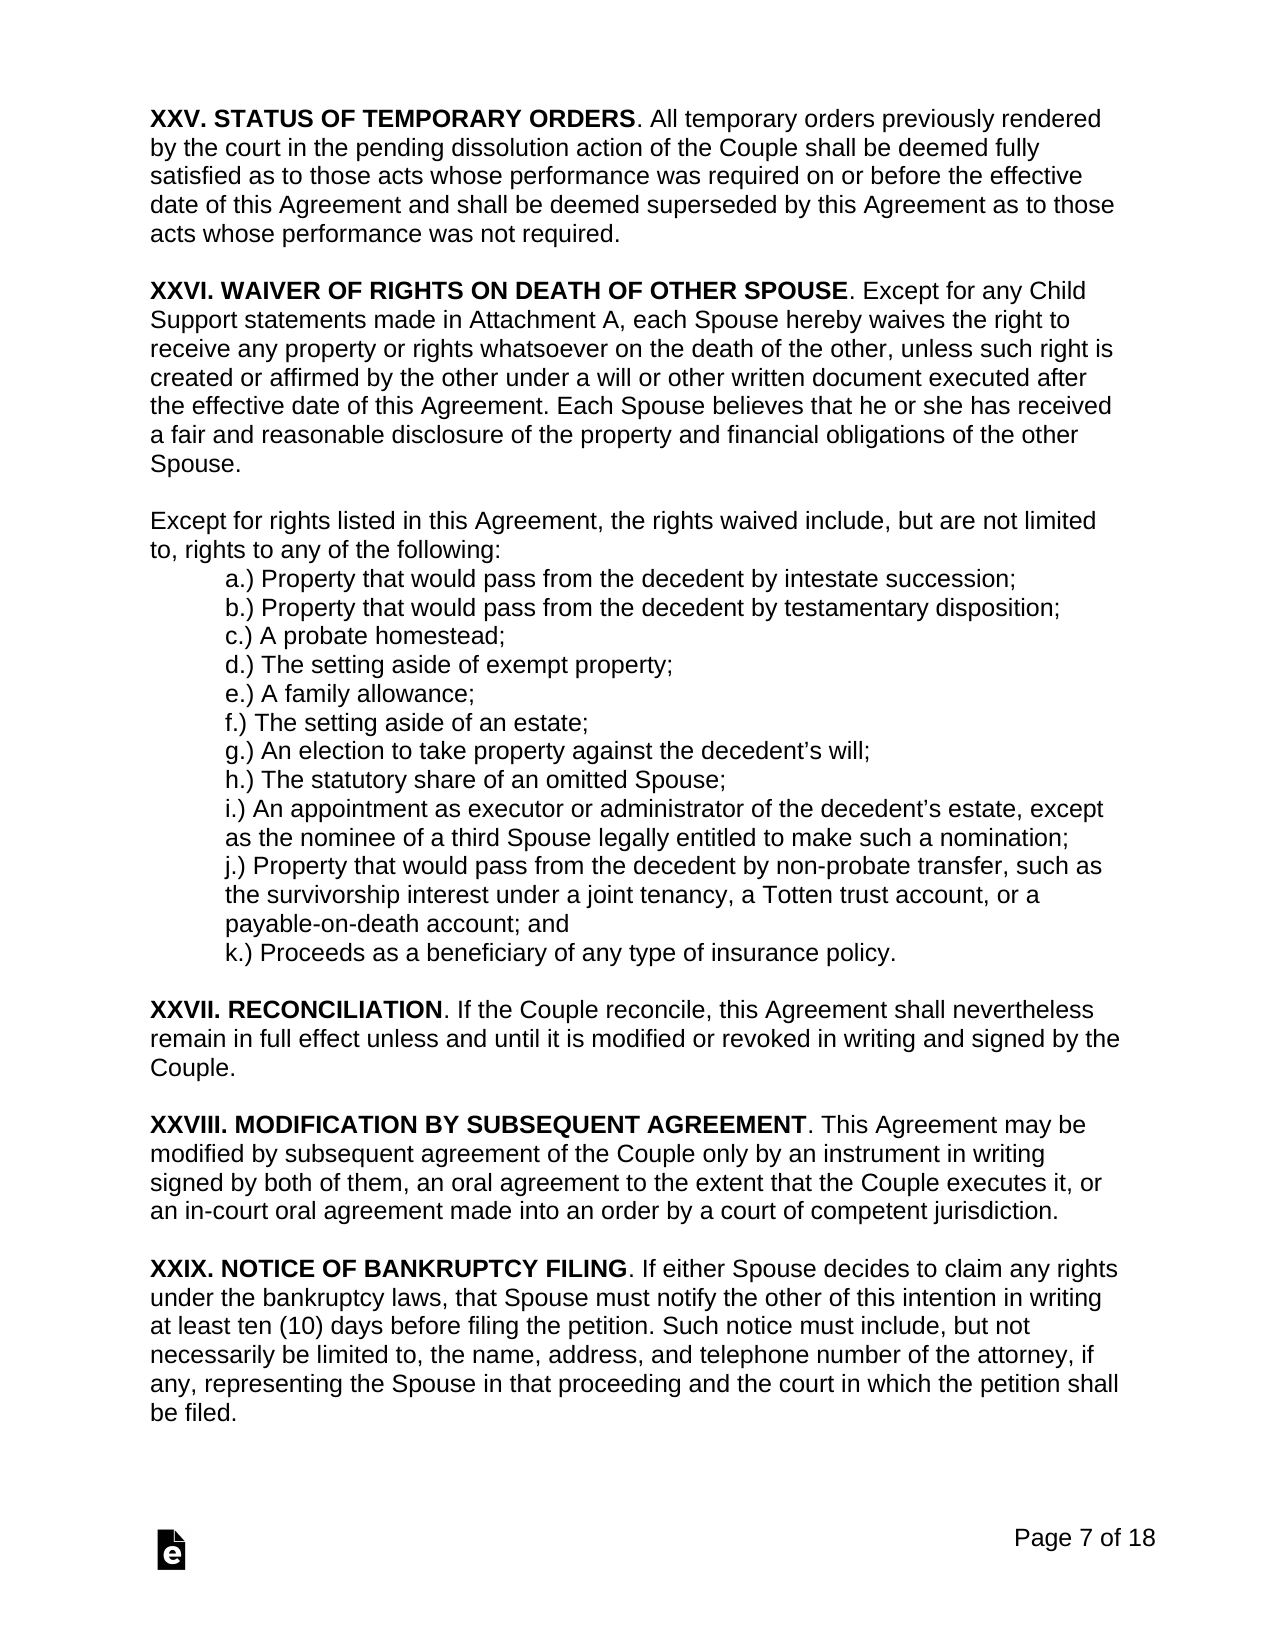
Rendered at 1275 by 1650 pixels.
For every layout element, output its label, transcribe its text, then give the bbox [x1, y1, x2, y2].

text e.) A family allowance; [225, 679, 1125, 707]
text b.) Property that would pass from the decedent by testamentary disposition; [225, 592, 1125, 621]
text Except for rights listed in this Agreement, the rights waived include, but are not limited to, rights to any of the following: [150, 506, 1125, 564]
text h.) The statutory share of an omitted Spouse; [225, 765, 1125, 794]
text c.) A probate homestead; [225, 621, 1125, 650]
text XXVI. WAIVER OF RIGHTS ON DEATH OF OTHER SPOUSE. Except for any Child Support statements made in Attachment A, each Spouse hereby waives the right to receive any property or rights whatsoever on the death of the other, unless such right is created or affirmed by the other under a will or other written document executed after the effective date of this Agreement. Each Spouse believes that he or she has received a fair and reasonable disclosure of the property and financial obligations of the other Spouse. [150, 276, 1125, 477]
text k.) Proceeds as a beneficiary of any type of insurance policy. [225, 937, 1125, 966]
text d.) The setting aside of exempt property; [225, 650, 1125, 679]
text i.) An appointment as executor or administrator of the decedent’s estate, except as the nominee of a third Spouse legally entitled to make such a nomination; [225, 794, 1125, 851]
text j.) Property that would pass from the decedent by non-probate transfer, such as the survivorship interest under a joint tenancy, a Totten trust account, or a payable-on-death account; and [225, 851, 1125, 937]
text f.) The setting aside of an estate; [225, 707, 1125, 736]
text g.) An election to take property against the decedent’s will; [225, 736, 1125, 765]
text XXIX. NOTICE OF BANKRUPTCY FILING. If either Spouse decides to claim any rights under the bankruptcy laws, that Spouse must notify the other of this intention in writing at least ten (10) days before filing the petition. Such notice must include, but not necessarily be limited to, the name, address, and telephone number of the attorney, if any, representing the Spouse in that proceeding and the court in which the petition shall be filed. [150, 1254, 1125, 1426]
text XXVII. RECONCILIATION. If the Couple reconcile, this Agreement shall nevertheless remain in full effect unless and until it is modified or revoked in writing and signed by the Couple. [150, 995, 1125, 1081]
text a.) Property that would pass from the decedent by intestate succession; [225, 564, 1125, 592]
text XXVIII. MODIFICATION BY SUBSEQUENT AGREEMENT. This Agreement may be modified by subsequent agreement of the Couple only by an instrument in writing signed by both of them, an oral agreement to the extent that the Couple executes it, or an in-court oral agreement made into an order by a court of competent jurisdiction. [150, 1110, 1125, 1225]
text XXV. STATUS OF TEMPORARY ORDERS. All temporary orders previously rendered by the court in the pending dissolution action of the Couple shall be deemed fully satisfied as to those acts whose performance was required on or before the effective date of this Agreement and shall be deemed superseded by this Agreement as to those acts whose performance was not required. [150, 104, 1125, 247]
